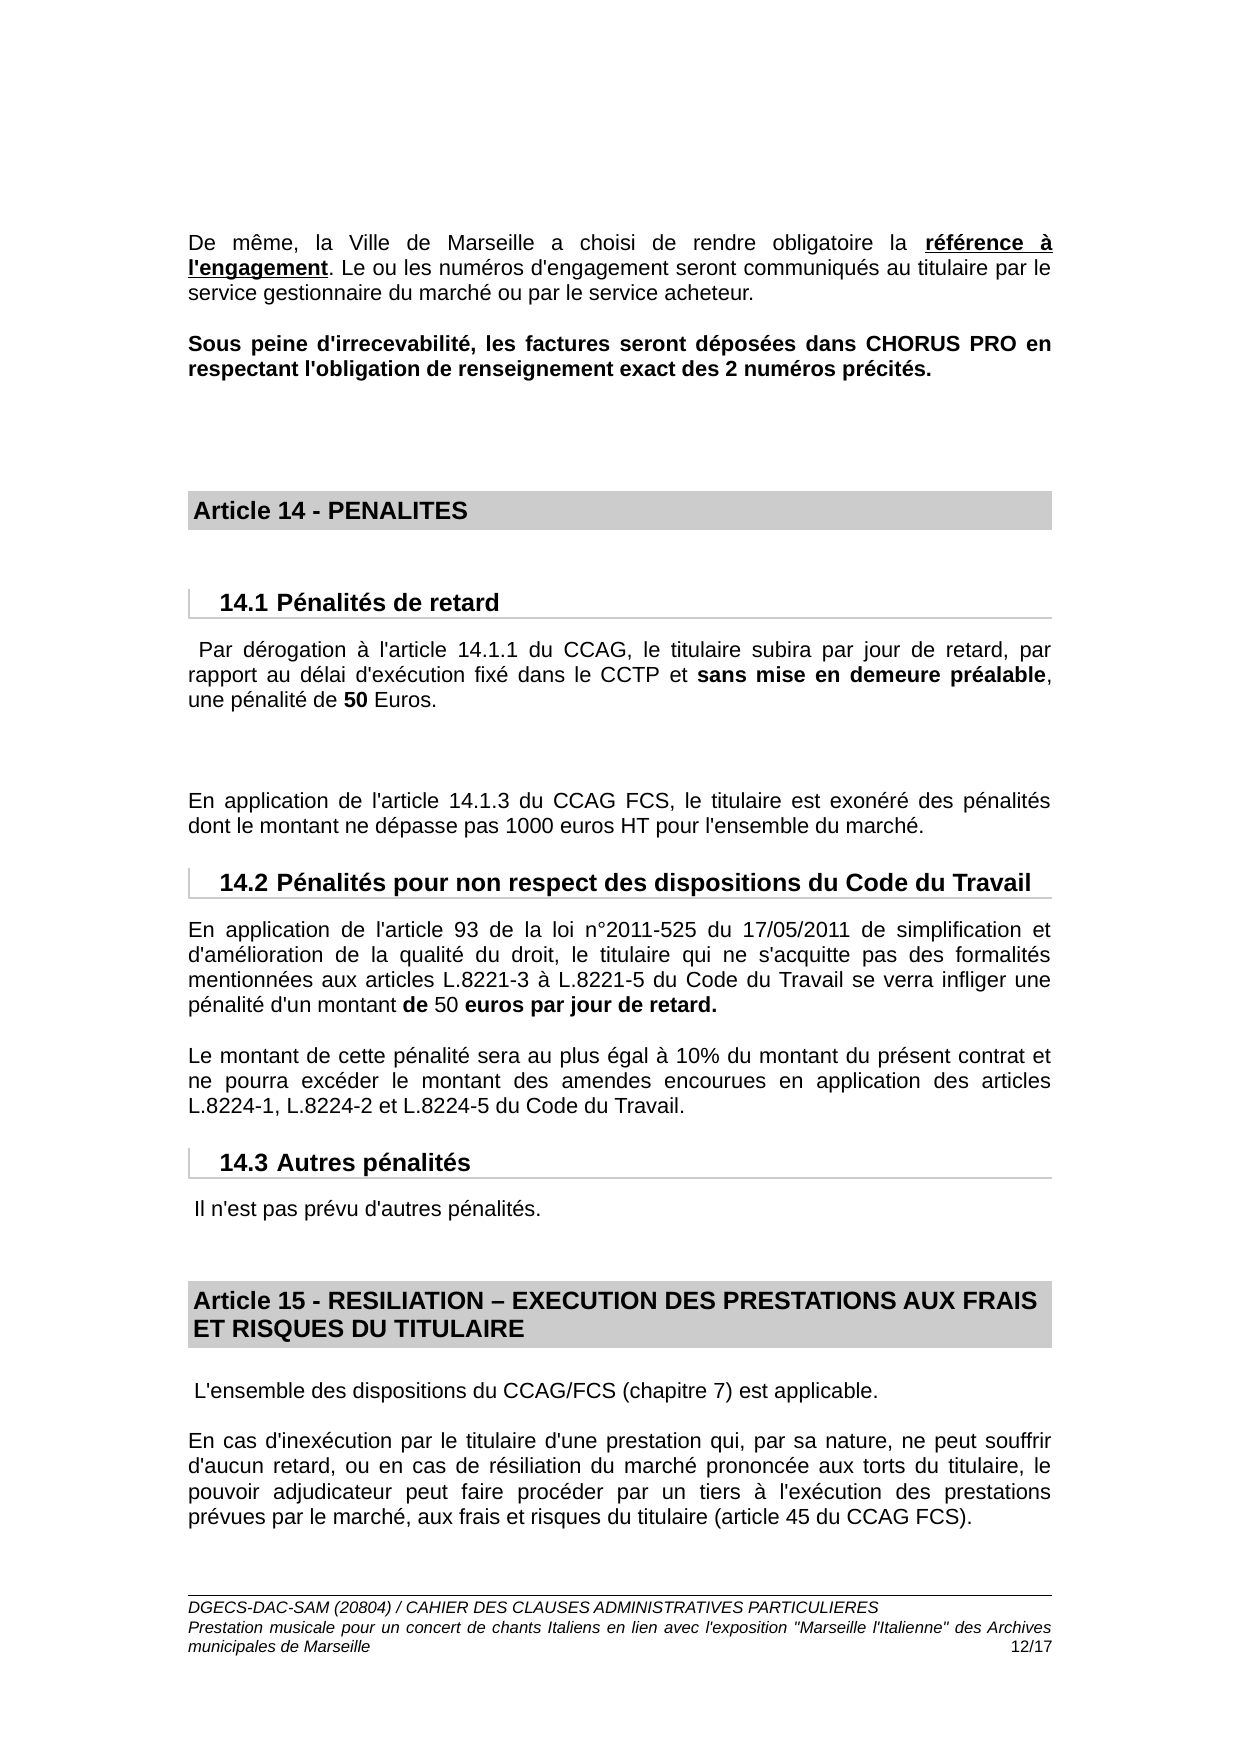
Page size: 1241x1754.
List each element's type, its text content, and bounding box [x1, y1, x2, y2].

text Le montant de cette pénalité sera au plus égal à 10% du montant du présent contrat et ne pourra excéder le montant des amendes encourues en application des articles L.8224-1, L.8224-2 et L.8224-5 du Code du Travail. [188, 1043, 1052, 1118]
subtitle RESILIATION – EXECUTION DES PRESTATIONS AUX FRAIS ET RISQUES DU TITULAIRE [190, 1283, 1050, 1346]
text En application de l'article 14.1.3 du CCAG FCS, le titulaire est exonéré des pénalités dont le montant ne dépasse pas 1000 euros HT pour l'ensemble du marché. [188, 788, 1052, 839]
text Par dérogation à l'article 14.1.1 du CCAG, le titulaire subira par jour de retard, par rapport au délai d'exécution fixé dans le CCTP et sans mise en demeure préalable, une pénalité de 50 Euros. [188, 637, 1052, 713]
text Il n'est pas prévu d'autres pénalités. [188, 1196, 1052, 1222]
subtitle Pénalités pour non respect des dispositions du Code du Travail [190, 868, 1052, 897]
text En application de l'article 93 de la loi n°2011-525 du 17/05/2011 de simplification et d'amélioration de la qualité du droit, le titulaire qui ne s'acquitte pas des formalités mentionnées aux articles L.8221-3 à L.8221-5 du Code du Travail se verra infliger une pénalité d'un montant de 50 euros par jour de retard. [188, 917, 1052, 1017]
subtitle Autres pénalités [190, 1148, 1052, 1177]
text En cas d'inexécution par le titulaire d'une prestation qui, par sa nature, ne peut souffrir d'aucun retard, ou en cas de résiliation du marché prononcée aux torts du titulaire, le pouvoir adjudicateur peut faire procéder par un tiers à l'exécution des prestations prévues par le marché, aux frais et risques du titulaire (article 45 du CCAG FCS). [188, 1428, 1052, 1529]
text Sous peine d'irrecevabilité, les factures seront déposées dans CHORUS PRO en respectant l'obligation de renseignement exact des 2 numéros précités. [188, 331, 1052, 381]
text De même, la Ville de Marseille a choisi de rendre obligatoire la référence à l'engagement. Le ou les numéros d'engagement seront communiqués au titulaire par le service gestionnaire du marché ou par le service acheteur. [188, 230, 1052, 305]
subtitle Pénalités de retard [188, 588, 1052, 617]
text L'ensemble des dispositions du CCAG/FCS (chapitre 7) est applicable. [188, 1378, 1052, 1403]
subtitle PENALITES [190, 493, 1050, 527]
